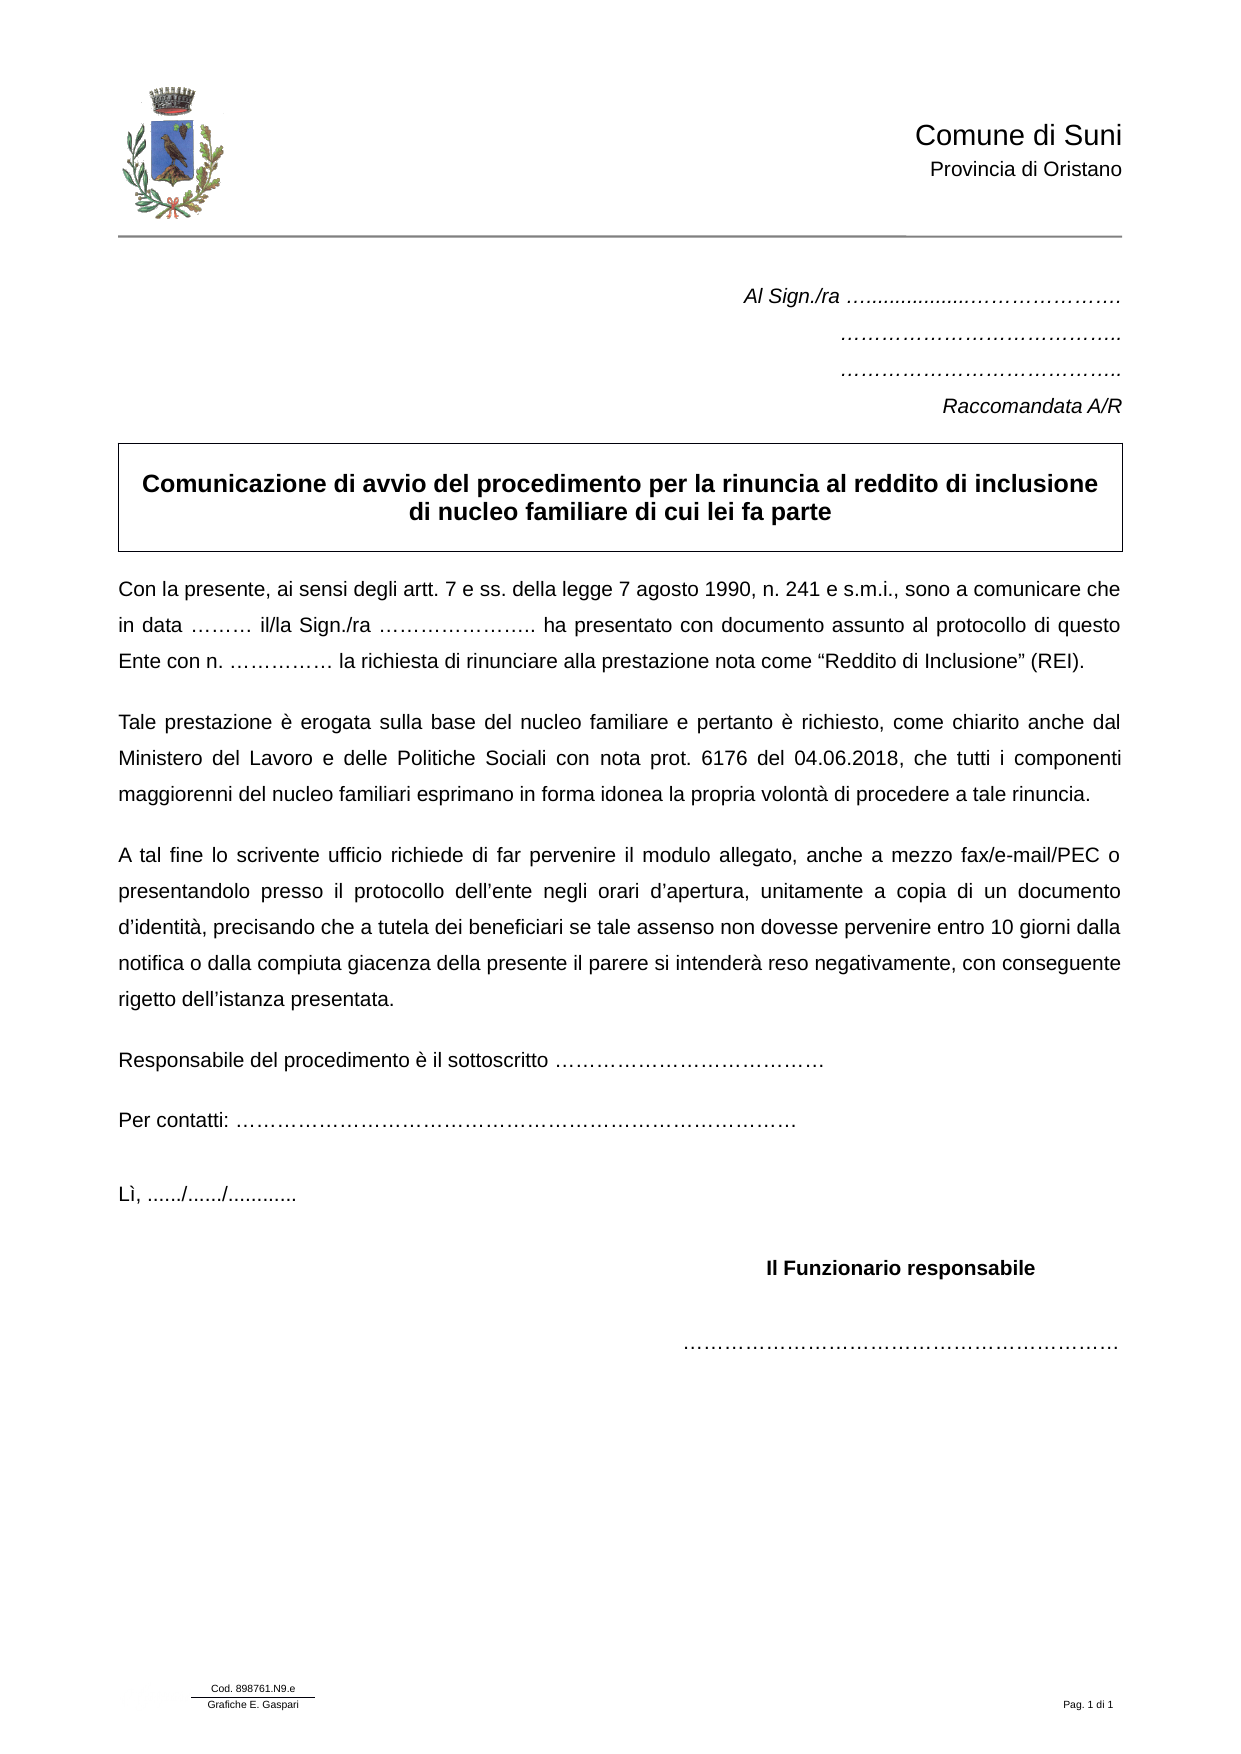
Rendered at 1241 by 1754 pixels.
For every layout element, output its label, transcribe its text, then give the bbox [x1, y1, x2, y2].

text Responsabile del procedimento è il sottoscritto ………………………………… [118, 1047, 1122, 1071]
text Raccomandata A/R [118, 393, 1122, 417]
text ………………………………….. [118, 321, 1122, 344]
table_header Comunicazione di avvio del procedimento per la rinuncia al reddito di inclusione di nucleo familiare di cui lei fa parte [119, 444, 1122, 551]
text Con la presente, ai sensi degli artt. 7 e ss. della legge 7 agosto 1990, n. 241 e s.m.i., sono a comunicare che in data ……… il/la Sign./ra ………………….. ha presentato con documento assunto al protocollo di questo Ente con n. …………… la richiesta di rinunciare alla prestazione nota come “Reddito di Inclusione” (REI). [118, 577, 1122, 673]
text ……………………………………………………… [679, 1330, 1122, 1354]
text Provincia di Oristano [224, 157, 1122, 181]
text A tal fine lo scrivente ufficio richiede di far pervenire il modulo allegato, anche a mezzo fax/e-mail/PEC o presentandolo presso il protocollo dell’ente negli orari d’apertura, unitamente a copia di un documento d’identità, precisando che a tutela dei beneficiari se tale assenso non dovesse pervenire entro 10 giorni dalla notifica o dalla compiuta giacenza della presente il parere si intenderà reso negativamente, con conseguente rigetto dell’istanza presentata. [118, 843, 1122, 1010]
text Per contatti: ……………………………………………………………………… [118, 1108, 1122, 1132]
text Comune di Suni [224, 118, 1122, 152]
text Lì, ....../....../............ [118, 1182, 1122, 1206]
text ………………………………….. [118, 357, 1122, 381]
picture [122, 87, 224, 219]
text Il Funzionario responsabile [679, 1256, 1122, 1280]
text Al Sign./ra …..................…………………. [118, 284, 1122, 308]
text Tale prestazione è erogata sulla base del nucleo familiare e pertanto è richiesto, come chiarito anche dal Ministero del Lavoro e delle Politiche Sociali con nota prot. 6176 del 04.06.2018, che tutti i componenti maggiorenni del nucleo familiari esprimano in forma idonea la propria volontà di procedere a tale rinuncia. [118, 710, 1122, 806]
